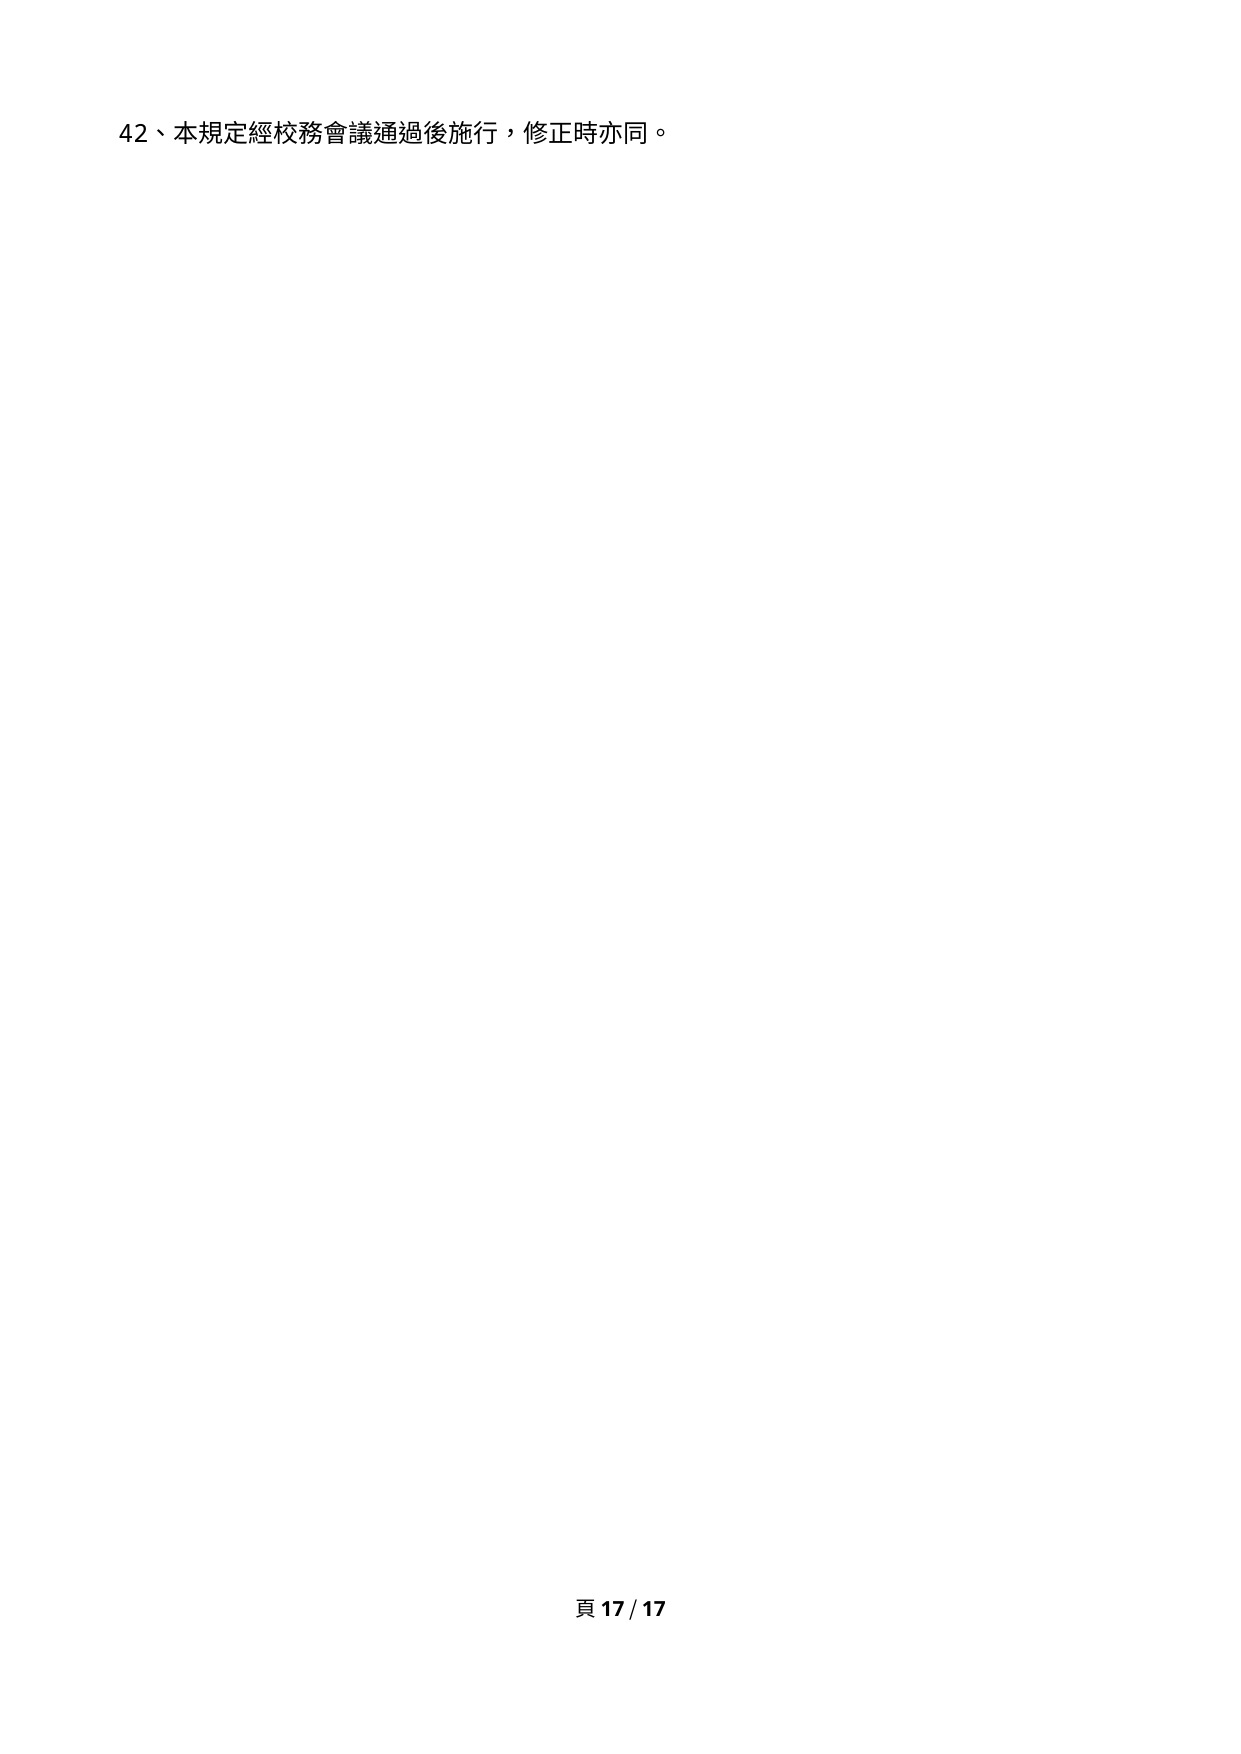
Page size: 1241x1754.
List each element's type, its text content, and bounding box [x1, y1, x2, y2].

list 本規定經校務會議通過後施行，修正時亦同。 [118, 90, 1122, 153]
